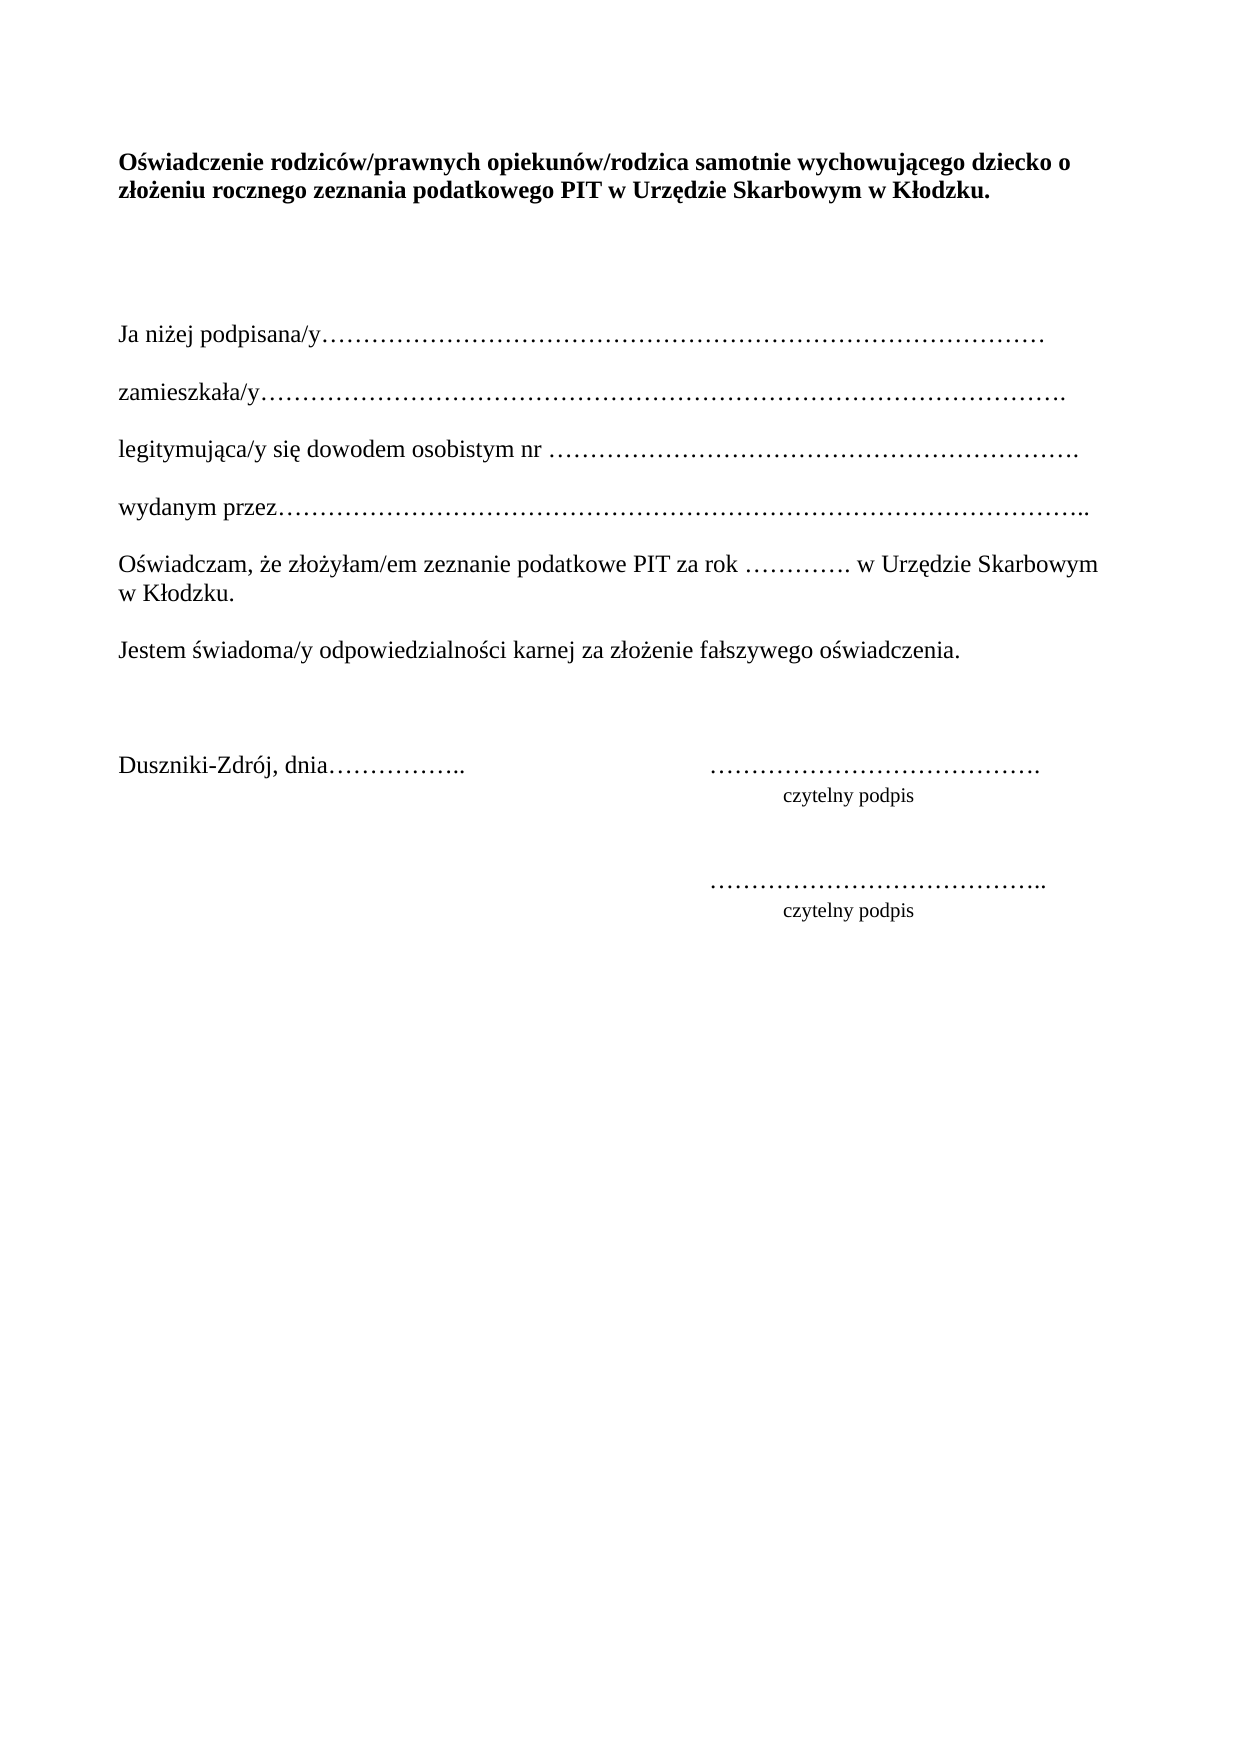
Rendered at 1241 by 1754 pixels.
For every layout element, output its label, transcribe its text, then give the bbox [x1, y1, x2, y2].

text czytelny podpis [118, 779, 1122, 808]
text Oświadczenie rodziców/prawnych opiekunów/rodzica samotnie wychowującego dziecko o złożeniu rocznego zeznania podatkowego PIT w Urzędzie Skarbowym w Kłodzku. [118, 147, 1122, 204]
text zamieszkała/y……………………………………………………………………………………. [118, 377, 1122, 406]
text wydanym przez…………………………………………………………………………………….. [118, 492, 1122, 521]
text Oświadczam, że złożyłam/em zeznanie podatkowe PIT za rok …………. w Urzędzie Skarbowym w Kłodzku. [118, 549, 1122, 607]
text Jestem świadoma/y odpowiedzialności karnej za złożenie fałszywego oświadczenia. [118, 636, 1122, 664]
text Ja niżej podpisana/y…………………………………………………………………………… [118, 319, 1122, 348]
text ………………………………….. [118, 866, 1122, 894]
text czytelny podpis [118, 894, 1122, 923]
text legitymująca/y się dowodem osobistym nr ………………………………………………………. [118, 434, 1122, 463]
text Duszniki-Zdrój, dnia…………….. …………………………………. [118, 751, 1122, 779]
